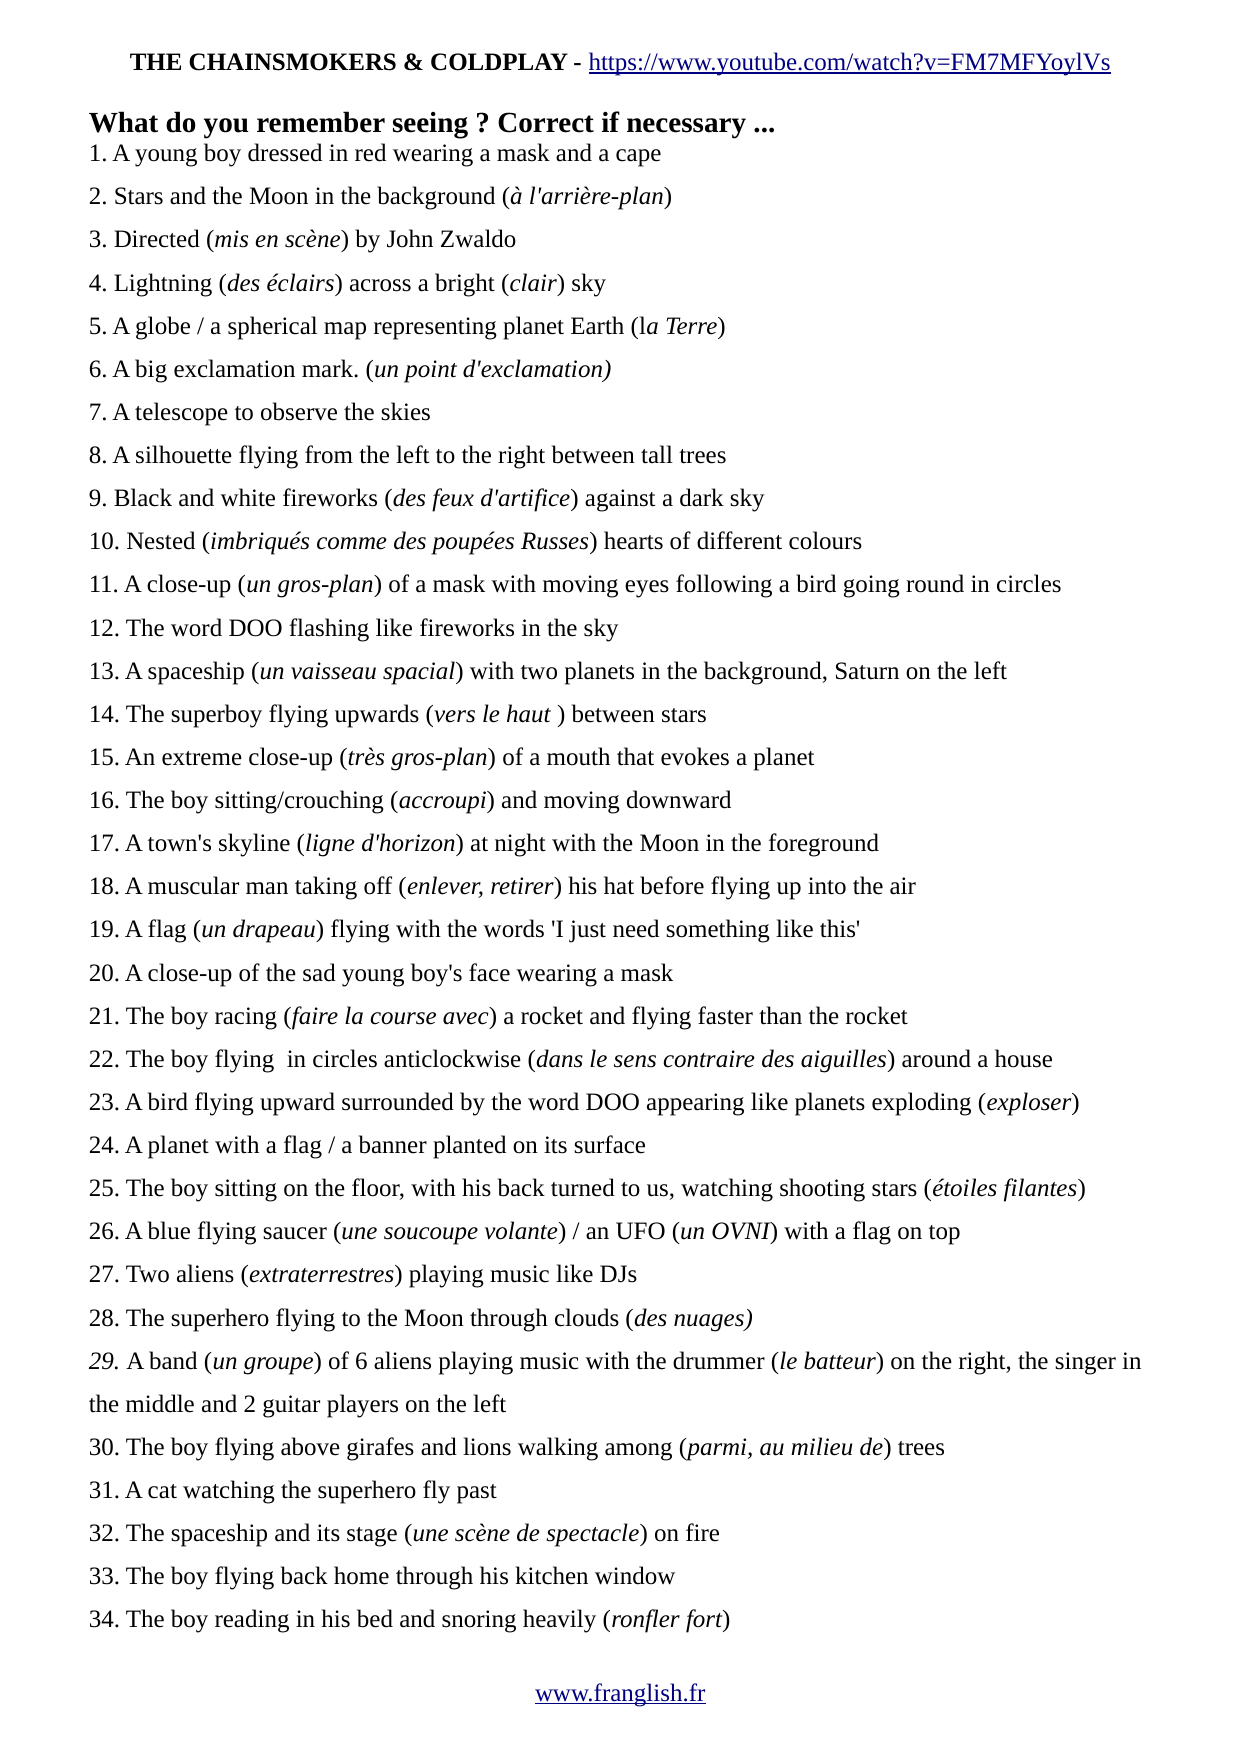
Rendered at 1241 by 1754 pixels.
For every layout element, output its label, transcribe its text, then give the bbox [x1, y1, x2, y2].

text 8. A silhouette flying from the left to the right between tall trees [88, 440, 1152, 469]
text 19. A flag (un drapeau) flying with the words 'I just need something like this' [88, 914, 1152, 943]
text 18. A muscular man taking off (enlever, retirer) his hat before flying up into the air [88, 871, 1152, 900]
text 28. The superhero flying to the Moon through clouds (des nuages) 29. A band (un groupe) of 6 aliens playing music with the drummer (le batteur) on the right, the singer in the middle and 2 guitar players on the left [88, 1303, 1152, 1418]
text 32. The spaceship and its stage (une scène de spectacle) on fire [88, 1518, 1152, 1547]
text 33. The boy flying back home through his kitchen window [88, 1561, 1152, 1590]
text 13. A spaceship (un vaisseau spacial) with two planets in the background, Saturn on the left [88, 656, 1152, 684]
text 24. A planet with a flag / a banner planted on its surface [88, 1130, 1152, 1159]
text 14. The superboy flying upwards (vers le haut ) between stars 15. An extreme close-up (très gros-plan) of a mouth that evokes a planet [88, 699, 1152, 771]
text 9. Black and white fireworks (des feux d'artifice) against a dark sky [88, 483, 1152, 512]
text 17. A town's skyline (ligne d'horizon) at night with the Moon in the foreground [88, 828, 1152, 857]
text 11. A close-up (un gros-plan) of a mask with moving eyes following a bird going round in circles [88, 569, 1152, 598]
text 3. Directed (mis en scène) by John Zwaldo [88, 224, 1152, 253]
text 6. A big exclamation mark. (un point d'exclamation) [88, 354, 1152, 383]
text What do you remember seeing ? Correct if necessary ... [88, 105, 1152, 138]
text 22. The boy flying in circles anticlockwise (dans le sens contraire des aiguilles) around a house 23. A bird flying upward surrounded by the word DOO appearing like planets exploding (exploser) [88, 1044, 1152, 1116]
text 25. The boy sitting on the floor, with his back turned to us, watching shooting stars (étoiles filantes) [88, 1173, 1152, 1202]
text THE CHAINSMOKERS & COLDPLAY - https://www.youtube.com/watch?v=FM7MFYoylVs [88, 47, 1152, 76]
text 27. Two aliens (extraterrestres) playing music like DJs [88, 1259, 1152, 1288]
text 34. The boy reading in his bed and snoring heavily (ronfler fort) [88, 1604, 1152, 1633]
text 4. Lightning (des éclairs) across a bright (clair) sky [88, 268, 1152, 296]
text 31. A cat watching the superhero fly past [88, 1475, 1152, 1504]
text 1. A young boy dressed in red wearing a mask and a cape [88, 138, 1152, 167]
text 20. A close-up of the sad young boy's face wearing a mask [88, 958, 1152, 986]
text 21. The boy racing (faire la course avec) a rocket and flying faster than the rocket [88, 1001, 1152, 1029]
text 7. A telescope to observe the skies [88, 397, 1152, 426]
text 5. A globe / a spherical map representing planet Earth (la Terre) [88, 311, 1152, 339]
text 26. A blue flying saucer (une soucoupe volante) / an UFO (un OVNI) with a flag on top [88, 1216, 1152, 1245]
text 16. The boy sitting/crouching (accroupi) and moving downward [88, 785, 1152, 814]
text 10. Nested (imbriqués comme des poupées Russes) hearts of different colours [88, 526, 1152, 555]
text 12. The word DOO flashing like fireworks in the sky [88, 613, 1152, 641]
text 2. Stars and the Moon in the background (à l'arrière-plan) [88, 181, 1152, 210]
text 30. The boy flying above girafes and lions walking among (parmi, au milieu de) trees [88, 1432, 1152, 1461]
